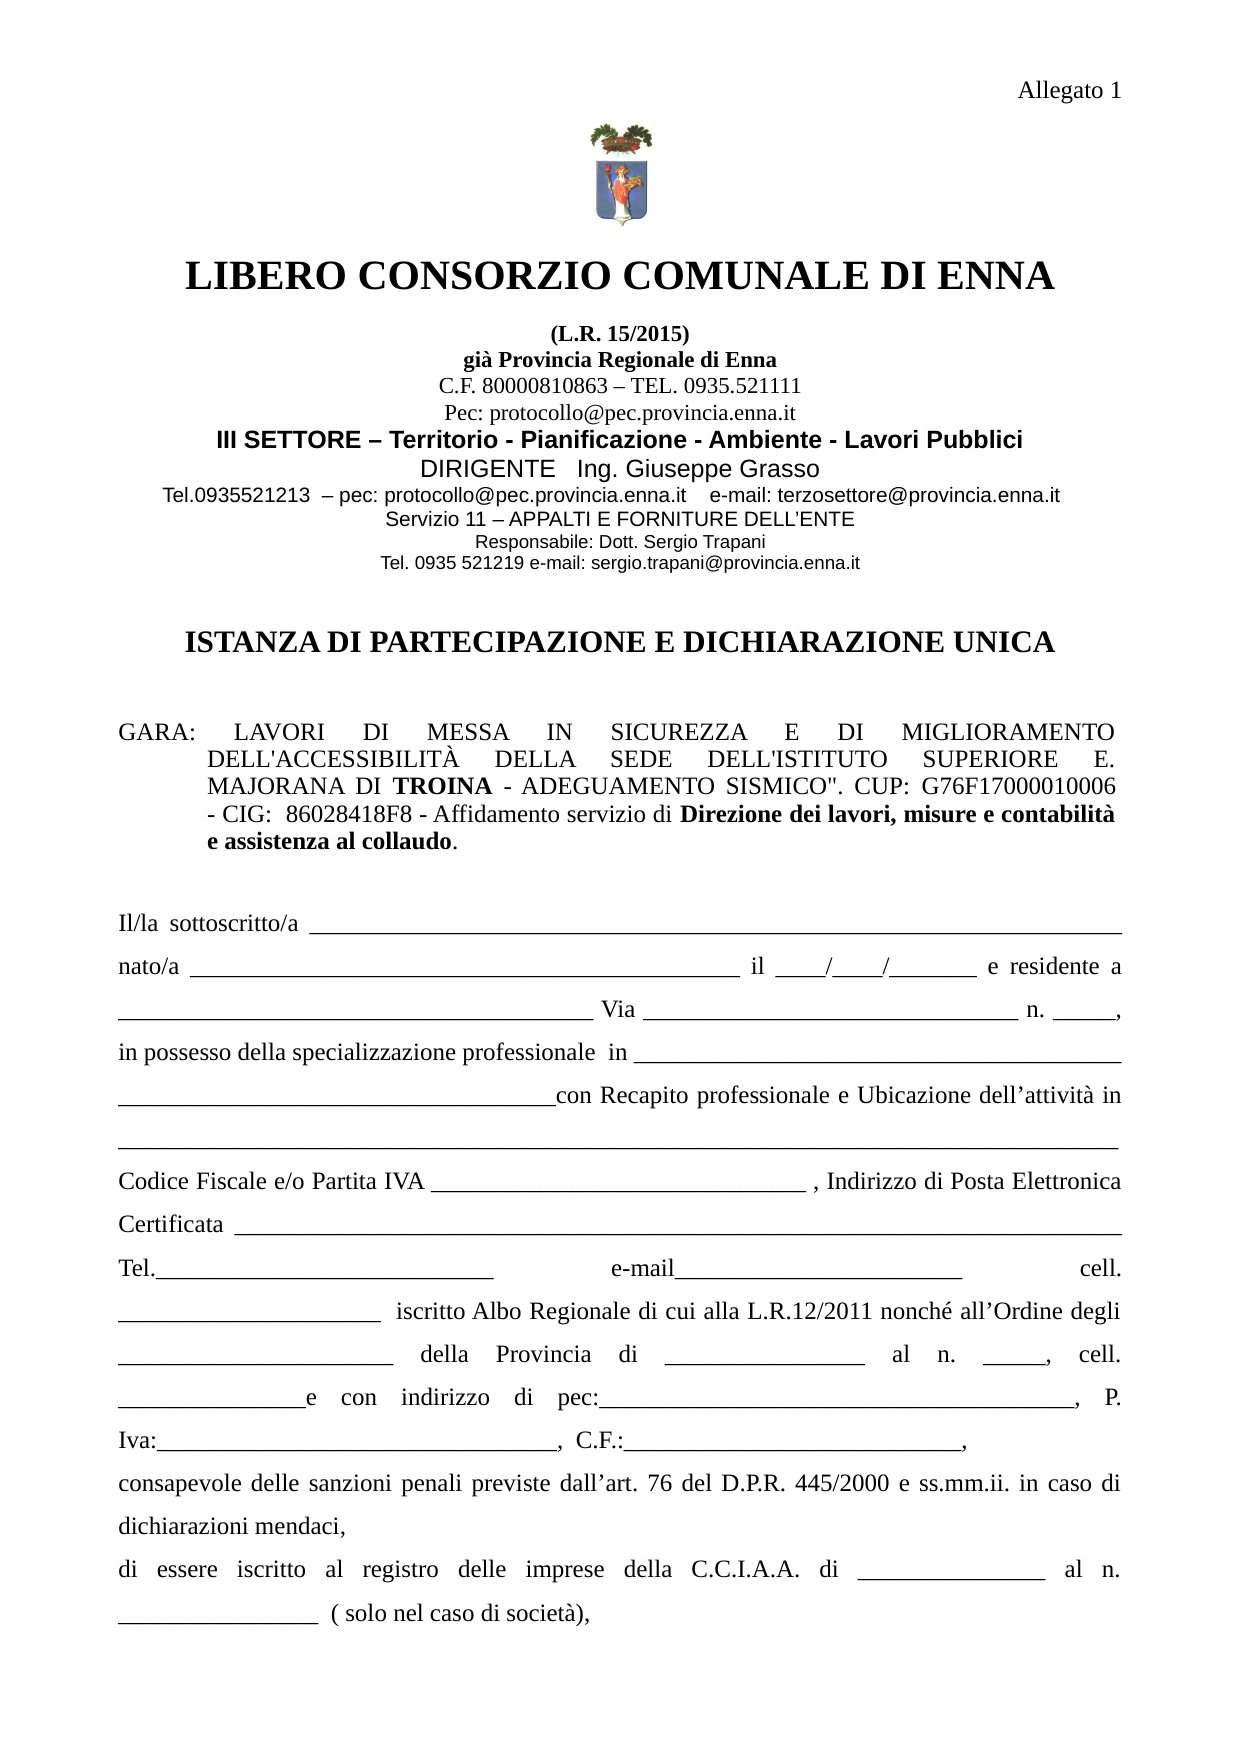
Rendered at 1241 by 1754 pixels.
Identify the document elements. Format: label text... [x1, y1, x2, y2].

text Pec: protocollo@pec.provincia.enna.it [118, 399, 1122, 425]
text GARA: LAVORI DI MESSA IN SICUREZZA E DI MIGLIORAMENTO DELL'ACCESSIBILITÀ DELLA SEDE DELL'ISTITUTO SUPERIORE E. MAJORANA DI TROINA - ADEGUAMENTO SISMICO". CUP: G76F17000010006 - CIG: 86028418F8 - Affidamento servizio di Direzione dei lavori, misure e contabilità e assistenza al collaudo. [118, 717, 1116, 855]
picture [585, 119, 655, 229]
text III SETTORE – Territorio - Pianificazione - Ambiente - Lavori Pubblici [118, 425, 1122, 454]
text Servizio 11 – APPALTI E FORNITURE DELL’ENTE [118, 506, 1122, 530]
text C.F. 80000810863 – TEL. 0935.521111 [118, 372, 1122, 399]
text Il/la sottoscritto/a _________________________________________________________________ nato/a ____________________________________________ il ____/____/_______ e residente a ______________________________________ Via ______________________________ n. _____, in possesso della specializzazione professionale in _______________________________________ [118, 908, 1122, 1066]
text consapevole delle sanzioni penali previste dall’art. 76 del D.P.R. 445/2000 e ss.mm.ii. in caso di dichiarazioni mendaci, [118, 1468, 1122, 1540]
text DIRIGENTE Ing. Giuseppe Grasso [118, 454, 1122, 482]
text Tel.0935521213 – pec: protocollo@pec.provincia.enna.it e-mail: terzosettore@provincia.enna.it [118, 482, 1122, 506]
text ISTANZA DI PARTECIPAZIONE E DICHIARAZIONE UNICA [118, 623, 1122, 659]
text Tel. 0935 521219 e-mail: sergio.trapani@provincia.enna.it [118, 552, 1122, 573]
text Responsabile: Dott. Sergio Trapani [118, 530, 1122, 552]
text ___________________________________con Recapito professionale e Ubicazione dell’attività in ________________________________________________________________________________ Codice Fiscale e/o Partita IVA ______________________________ , Indirizzo di Posta Elettronica Certificata _______________________________________________________________________ Tel.___________________________ e-mail_______________________ cell. _____________________ iscritto Albo Regionale di cui alla L.R.12/2011 nonché all’Ordine degli ______________________ della Provincia di ________________ al n. _____, cell. _______________e con indirizzo di pec:______________________________________, P. Iva:________________________________, C.F.:___________________________, [118, 1080, 1122, 1454]
text LIBERO CONSORZIO COMUNALE DI ENNA [118, 251, 1122, 299]
text di essere iscritto al registro delle imprese della C.C.I.A.A. di _______________ al n. ________________ ( solo nel caso di società), [118, 1554, 1122, 1626]
text già Provincia Regionale di Enna [118, 346, 1122, 372]
text (L.R. 15/2015) [118, 319, 1122, 346]
